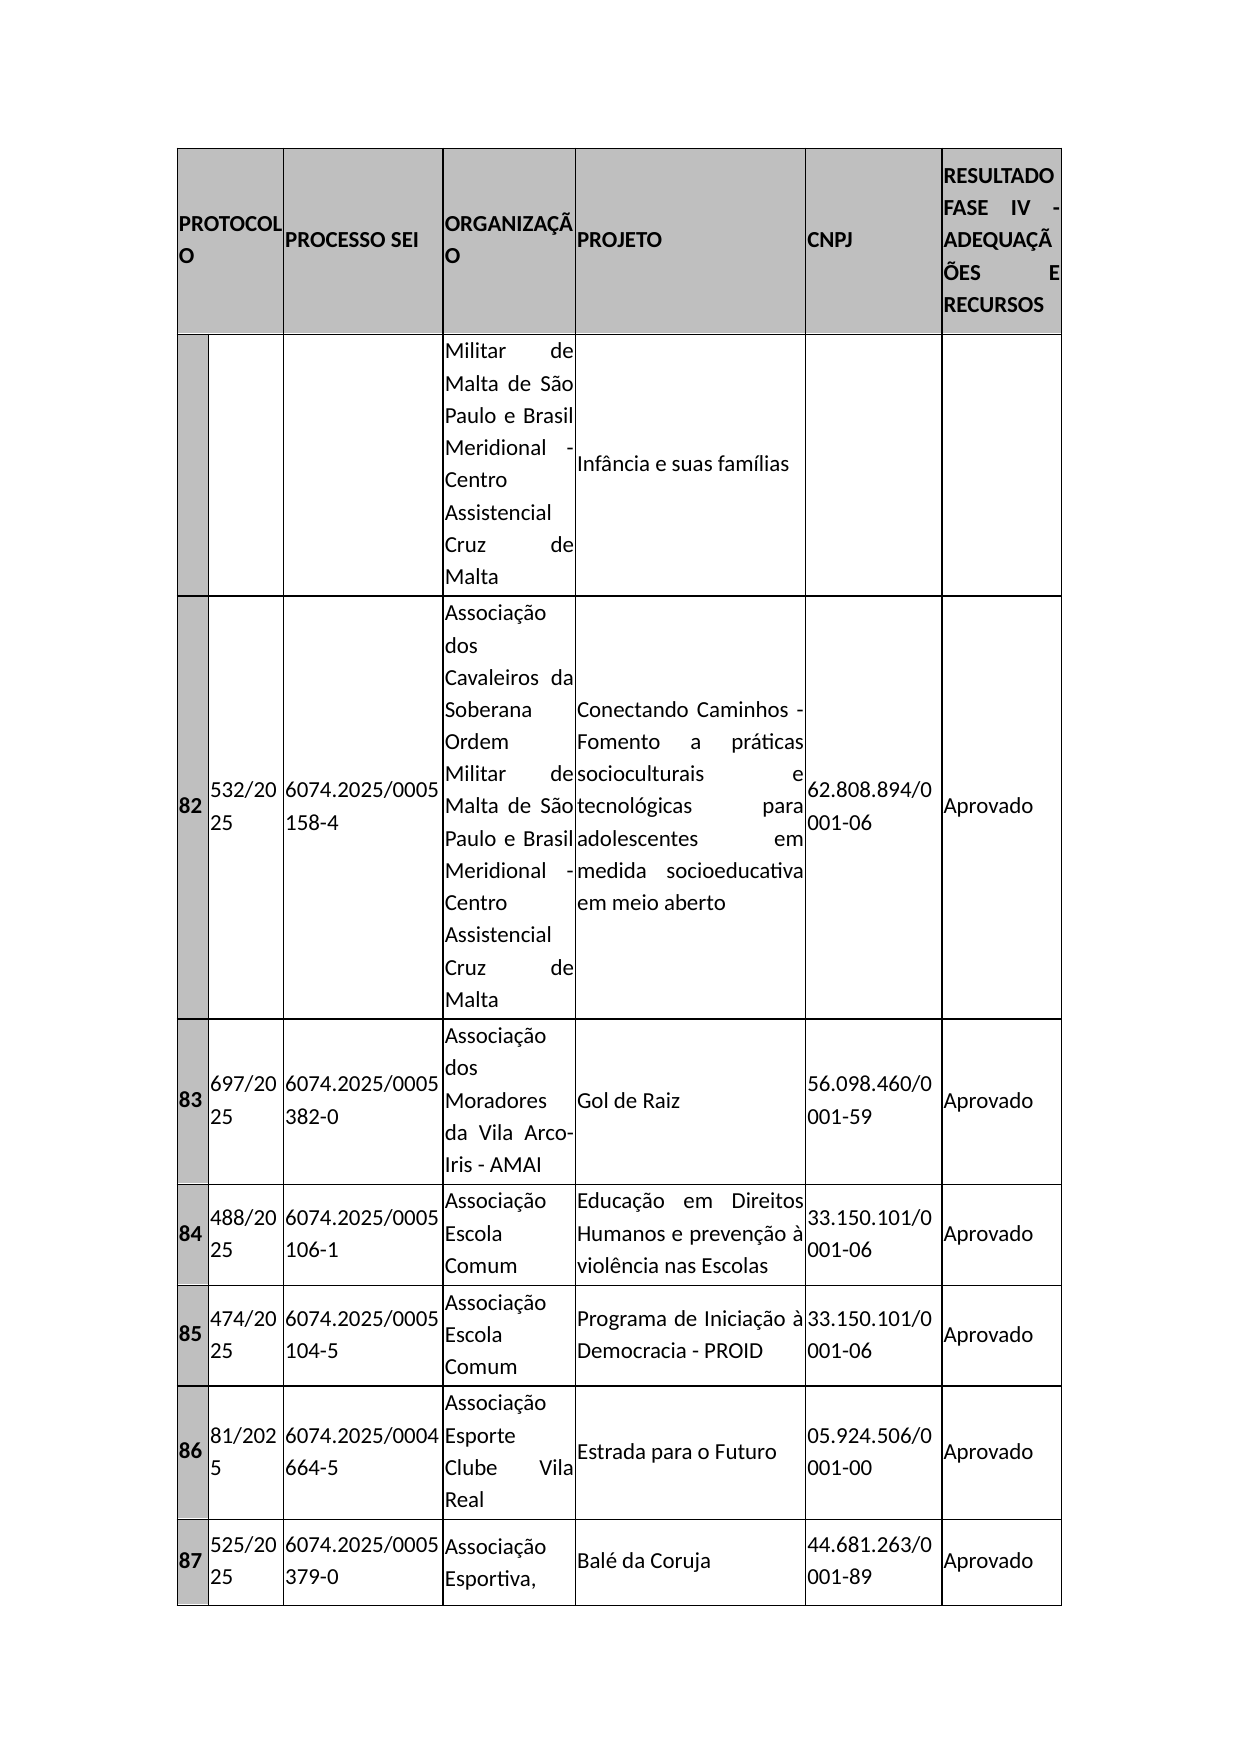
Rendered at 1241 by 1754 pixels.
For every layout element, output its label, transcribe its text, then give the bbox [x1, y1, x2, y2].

table_header ORGANIZAÇÃO [444, 149, 575, 333]
table_cell Balé da Coruja [576, 1520, 805, 1604]
table_header PROJETO [576, 149, 805, 333]
table_cell 83 [178, 1020, 208, 1183]
table_header RESULTADO FASE IV - ADEQUAÇÃÕES E RECURSOS [943, 149, 1061, 333]
table_cell 44.681.263/0001-89 [806, 1520, 941, 1604]
table_cell Aprovado [943, 1020, 1061, 1183]
table_cell Aprovado [943, 1185, 1061, 1284]
table_header PROTOCOLO [178, 149, 283, 333]
table_cell 488/2025 [209, 1185, 283, 1284]
table_cell [209, 335, 283, 595]
table_cell 05.924.506/0001-00 [806, 1387, 941, 1518]
table_cell Gol de Raiz [576, 1020, 805, 1183]
table_cell [943, 335, 1061, 595]
table_cell Associação Esporte Clube Vila Real [444, 1387, 575, 1518]
table_cell Programa de Iniciação à Democracia - PROID [576, 1286, 805, 1385]
table_cell Associação dos Cavaleiros da Soberana Ordem Militar de Malta de São Paulo e Brasil Meridional - Centro Assistencial Cruz de Malta [444, 597, 575, 1018]
table_cell 86 [178, 1387, 208, 1518]
table_cell 33.150.101/0001-06 [806, 1185, 941, 1284]
table_cell 6074.2025/0004664-5 [284, 1387, 442, 1518]
table_cell 532/2025 [209, 597, 283, 1018]
table_cell 697/2025 [209, 1020, 283, 1183]
table_cell 87 [178, 1520, 208, 1604]
table_cell Associação dos Moradores da Vila Arco-Iris - AMAI [444, 1020, 575, 1183]
table_cell 6074.2025/0005104-5 [284, 1286, 442, 1385]
table_cell Aprovado [943, 1387, 1061, 1518]
table_cell 6074.2025/0005379-0 [284, 1520, 442, 1604]
table_cell Aprovado [943, 1520, 1061, 1604]
table_cell 474/2025 [209, 1286, 283, 1385]
table_cell 84 [178, 1185, 208, 1284]
table_header PROCESSO SEI [284, 149, 442, 333]
table_cell Associação Esportiva, [444, 1520, 575, 1604]
table_cell Associação Escola Comum [444, 1286, 575, 1385]
table_cell Estrada para o Futuro [576, 1387, 805, 1518]
table_cell Aprovado [943, 1286, 1061, 1385]
table_cell 85 [178, 1286, 208, 1385]
table_cell 33.150.101/0001-06 [806, 1286, 941, 1385]
table_cell 81/2025 [209, 1387, 283, 1518]
table_cell Conectando Caminhos - Fomento a práticas socioculturais e tecnológicas para adolescentes em medida socioeducativa em meio aberto [576, 597, 805, 1018]
table_cell 82 [178, 597, 208, 1018]
table_cell Aprovado [943, 597, 1061, 1018]
table_cell [284, 335, 442, 595]
table_cell 525/2025 [209, 1520, 283, 1604]
table_cell 6074.2025/0005106-1 [284, 1185, 442, 1284]
table_cell [178, 335, 208, 595]
table_cell 62.808.894/0001-06 [806, 597, 941, 1018]
table_cell 56.098.460/0001-59 [806, 1020, 941, 1183]
table_cell Militar de Malta de São Paulo e Brasil Meridional - Centro Assistencial Cruz de Malta [444, 335, 575, 595]
table_cell [806, 335, 941, 595]
table_cell 6074.2025/0005158-4 [284, 597, 442, 1018]
table_cell Educação em Direitos Humanos e prevenção à violência nas Escolas [576, 1185, 805, 1284]
table_cell 6074.2025/0005382-0 [284, 1020, 442, 1183]
table_cell Associação Escola Comum [444, 1185, 575, 1284]
table_cell Infância e suas famílias [576, 335, 805, 595]
table_header CNPJ [806, 149, 941, 333]
